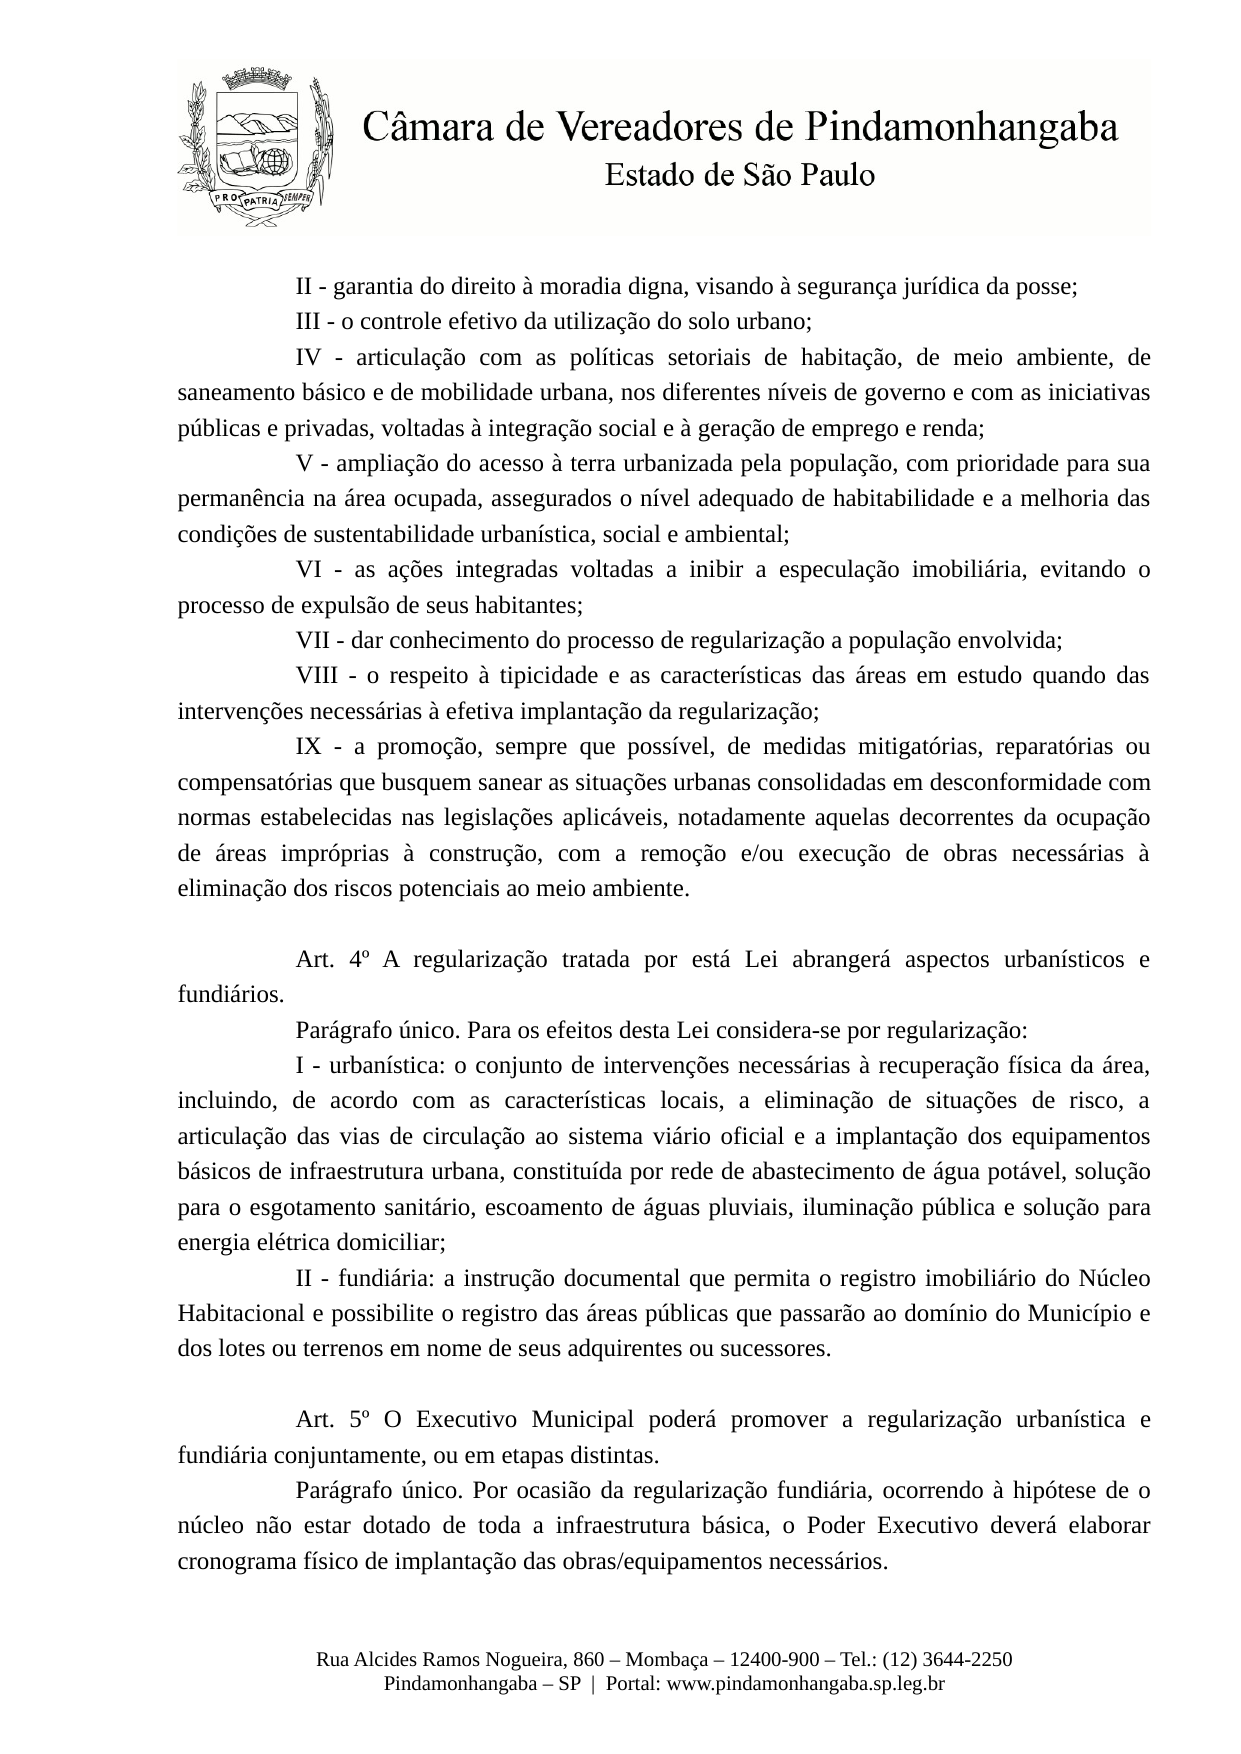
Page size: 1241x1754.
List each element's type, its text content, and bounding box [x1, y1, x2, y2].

picture [177, 59, 1152, 236]
text Parágrafo único. Por ocasião da regularização fundiária, ocorrendo à hipótese de o núcleo não estar dotado de toda a infraestrutura básica, o Poder Executivo deverá elaborar cronograma físico de implantação das obras/equipamentos necessários. [177, 1470, 1152, 1576]
text II - garantia do direito à moradia digna, visando à segurança jurídica da posse; [177, 266, 1152, 301]
text VIII - o respeito à tipicidade e as características das áreas em estudo quando das intervenções necessárias à efetiva implantação da regularização; [177, 656, 1152, 726]
text II - fundiária: a instrução documental que permita o registro imobiliário do Núcleo Habitacional e possibilite o registro das áreas públicas que passarão ao domínio do Município e dos lotes ou terrenos em nome de seus adquirentes ou sucessores. [177, 1258, 1152, 1364]
text I - urbanística: o conjunto de intervenções necessárias à recuperação física da área, incluindo, de acordo com as características locais, a eliminação de situações de risco, a articulação das vias de circulação ao sistema viário oficial e a implantação dos equipamentos básicos de infraestrutura urbana, constituída por rede de abastecimento de água potável, solução para o esgotamento sanitário, escoamento de águas pluviais, iluminação pública e solução para energia elétrica domiciliar; [177, 1045, 1152, 1258]
text Parágrafo único. Para os efeitos desta Lei considera-se por regularização: [177, 1010, 1152, 1045]
text Art. 4º A regularização tratada por está Lei abrangerá aspectos urbanísticos e fundiários. [177, 939, 1152, 1010]
text III - o controle efetivo da utilização do solo urbano; [177, 301, 1152, 337]
text IV - articulação com as políticas setoriais de habitação, de meio ambiente, de saneamento básico e de mobilidade urbana, nos diferentes níveis de governo e com as iniciativas públicas e privadas, voltadas à integração social e à geração de emprego e renda; [177, 337, 1152, 443]
text IX - a promoção, sempre que possível, de medidas mitigatórias, reparatórias ou compensatórias que busquem sanear as situações urbanas consolidadas em desconformidade com normas estabelecidas nas legislações aplicáveis, notadamente aquelas decorrentes da ocupação de áreas impróprias à construção, com a remoção e/ou execução de obras necessárias à eliminação dos riscos potenciais ao meio ambiente. [177, 726, 1152, 903]
text V - ampliação do acesso à terra urbanizada pela população, com prioridade para sua permanência na área ocupada, assegurados o nível adequado de habitabilidade e a melhoria das condições de sustentabilidade urbanística, social e ambiental; [177, 443, 1152, 549]
text Art. 5º O Executivo Municipal poderá promover a regularização urbanística e fundiária conjuntamente, ou em etapas distintas. [177, 1399, 1152, 1470]
text VII - dar conhecimento do processo de regularização a população envolvida; [177, 620, 1152, 656]
text VI - as ações integradas voltadas a inibir a especulação imobiliária, evitando o processo de expulsão de seus habitantes; [177, 549, 1152, 620]
